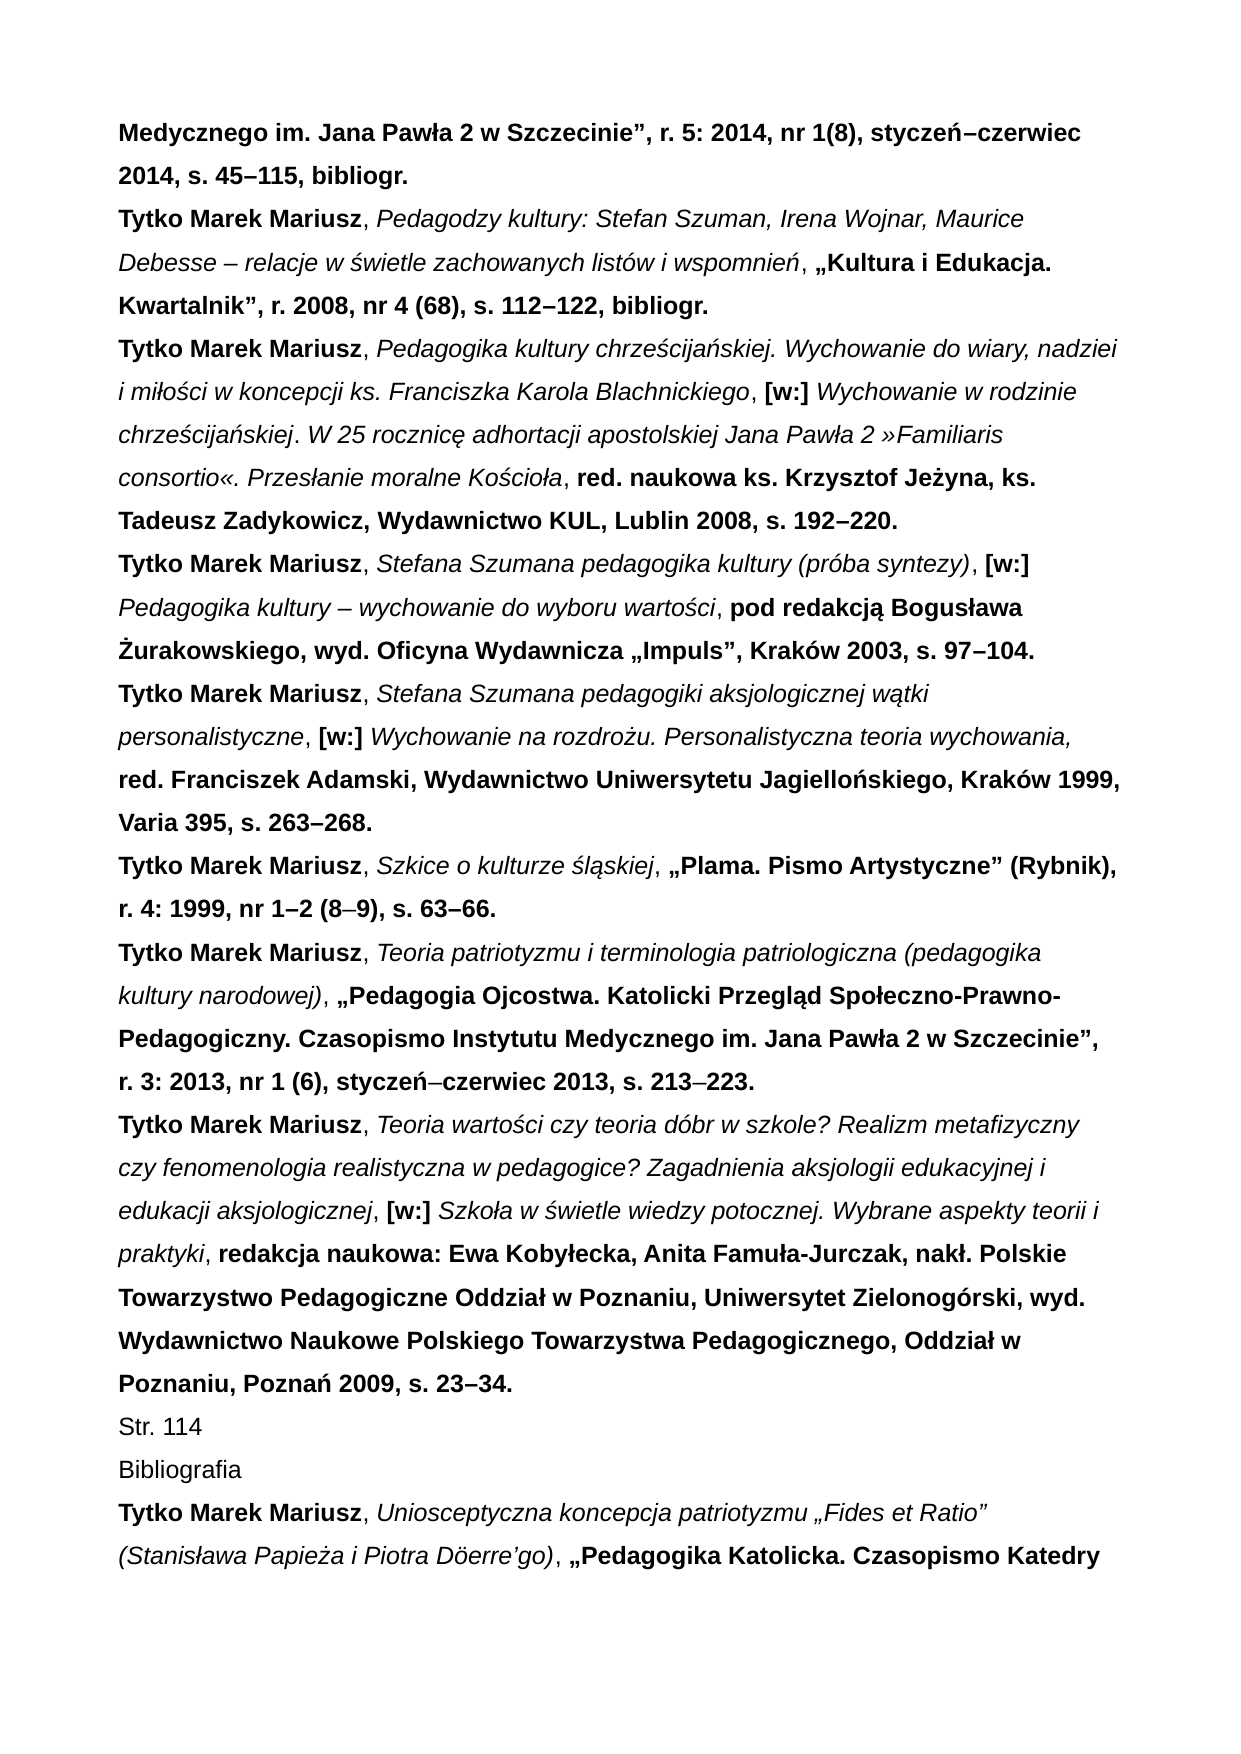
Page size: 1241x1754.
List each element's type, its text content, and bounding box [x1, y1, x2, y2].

text Tytko Marek Mariusz, Teoria patriotyzmu i terminologia patriologiczna (pedagogika kultury narodowej), „Pedagogia Ojcostwa. Katolicki Przegląd Społeczno-Prawno-Pedagogiczny. Czasopismo Instytutu Medycznego im. Jana Pawła 2 w Szczecinie”, r. 3: 2013, nr 1 (6), styczeń–czerwiec 2013, s. 213–223. [118, 937, 1122, 1096]
text Tytko Marek Mariusz, Pedagogika kultury chrześcijańskiej. Wychowanie do wiary, nadziei i miłości w koncepcji ks. Franciszka Karola Blachnickiego, [w:] Wychowanie w rodzinie chrześcijańskiej. W 25 rocznicę adhortacji apostolskiej Jana Pawła 2 »Familiaris consortio«. Przesłanie moralne Kościoła, red. naukowa ks. Krzysztof Jeżyna, ks. Tadeusz Zadykowicz, Wydawnictwo KUL, Lublin 2008, s. 192–220. [118, 334, 1122, 535]
text Tytko Marek Mariusz, Uniosceptyczna koncepcja patriotyzmu „Fides et Ratio” (Stanisława Papieża i Piotra Döerre’go), „Pedagogika Katolicka. Czasopismo Katedry [118, 1498, 1122, 1570]
text Bibliografia [118, 1455, 1122, 1484]
text Tytko Marek Mariusz, Szkice o kulturze śląskiej, „Plama. Pismo Artystyczne” (Rybnik), r. 4: 1999, nr 1–2 (8–9), s. 63–66. [118, 851, 1122, 923]
text Medycznego im. Jana Pawła 2 w Szczecinie”, r. 5: 2014, nr 1(8), styczeń–czerwiec 2014, s. 45–115, bibliogr. [118, 118, 1122, 190]
text Tytko Marek Mariusz, Stefana Szumana pedagogiki aksjologicznej wątki personalistyczne, [w:] Wychowanie na rozdrożu. Personalistyczna teoria wychowania, red. Franciszek Adamski, Wydawnictwo Uniwersytetu Jagiellońskiego, Kraków 1999, Varia 395, s. 263–268. [118, 679, 1122, 837]
text Str. 114 [118, 1412, 1122, 1441]
text Tytko Marek Mariusz, Stefana Szumana pedagogika kultury (próba syntezy), [w:] Pedagogika kultury – wychowanie do wyboru wartości, pod redakcją Bogusława Żurakowskiego, wyd. Oficyna Wydawnicza „Impuls”, Kraków 2003, s. 97–104. [118, 549, 1122, 664]
text Tytko Marek Mariusz, Teoria wartości czy teoria dóbr w szkole? Realizm metafizyczny czy fenomenologia realistyczna w pedagogice? Zagadnienia aksjologii edukacyjnej i edukacji aksjologicznej, [w:] Szkoła w świetle wiedzy potocznej. Wybrane aspekty teorii i praktyki, redakcja naukowa: Ewa Kobyłecka, Anita Famuła-Jurczak, nakł. Polskie Towarzystwo Pedagogiczne Oddział w Poznaniu, Uniwersytet Zielonogórski, wyd. Wydawnictwo Naukowe Polskiego Towarzystwa Pedagogicznego, Oddział w Poznaniu, Poznań 2009, s. 23–34. [118, 1110, 1122, 1397]
text Tytko Marek Mariusz, Pedagodzy kultury: Stefan Szuman, Irena Wojnar, Maurice Debesse – relacje w świetle zachowanych listów i wspomnień, „Kultura i Edukacja. Kwartalnik”, r. 2008, nr 4 (68), s. 112–122, bibliogr. [118, 204, 1122, 319]
